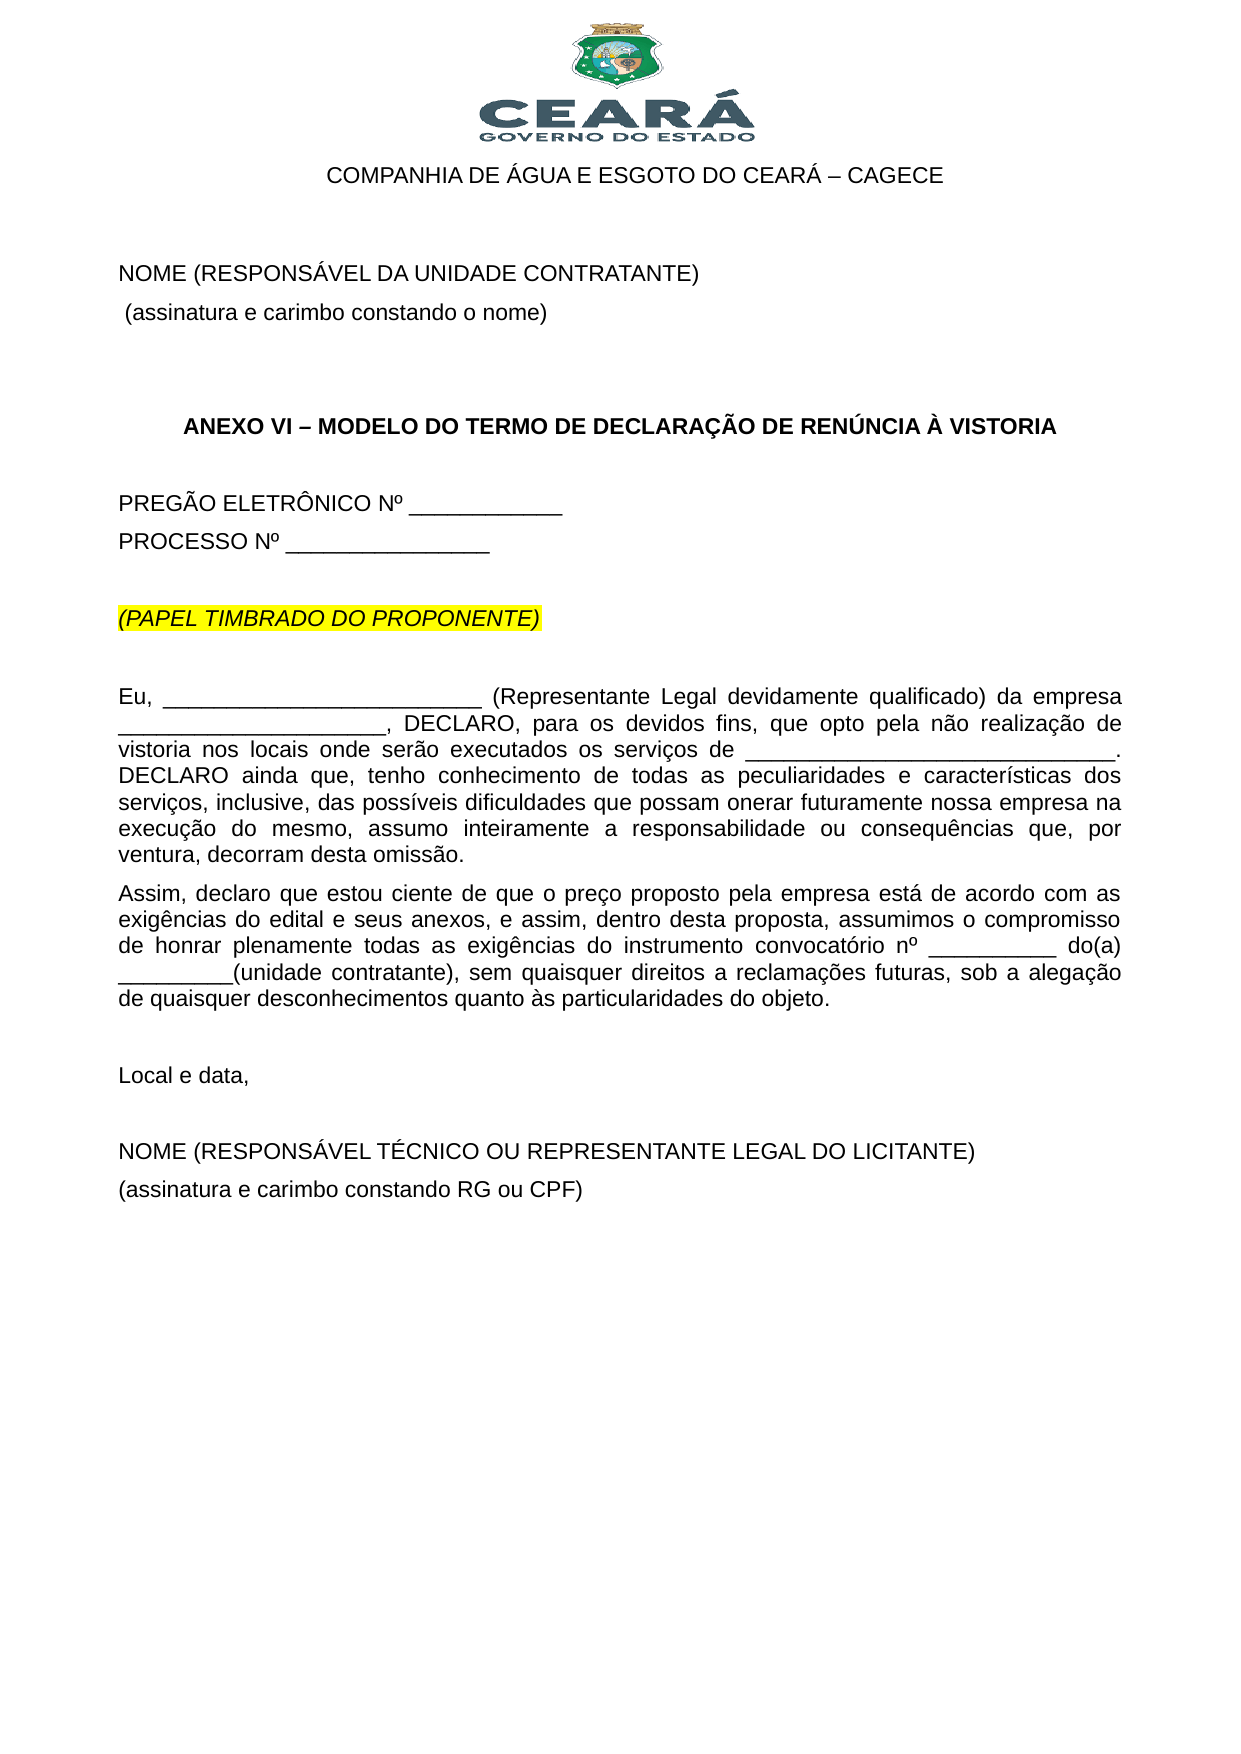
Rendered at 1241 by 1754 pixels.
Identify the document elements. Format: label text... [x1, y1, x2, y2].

text (assinatura e carimbo constando o nome) [118, 299, 1122, 325]
picture [453, 19, 782, 145]
text Local e data, [118, 1062, 1122, 1088]
text (assinatura e carimbo constando RG ou CPF) [118, 1176, 1122, 1203]
text ANEXO VI – MODELO DO TERMO DE DECLARAÇÃO DE RENÚNCIA À VISTORIA [118, 413, 1122, 440]
text PREGÃO ELETRÔNICO Nº ____________ [118, 490, 1122, 516]
text NOME (RESPONSÁVEL TÉCNICO OU REPRESENTANTE LEGAL DO LICITANTE) [118, 1138, 1122, 1164]
text NOME (RESPONSÁVEL DA UNIDADE CONTRATANTE) [118, 260, 1122, 287]
text PROCESSO Nº ________________ [118, 528, 1122, 554]
text (PAPEL TIMBRADO DO PROPONENTE) [118, 604, 1122, 631]
text Assim, declaro que estou ciente de que o preço proposto pela empresa está de acordo com as exigências do edital e seus anexos, e assim, dentro desta proposta, assumimos o compromisso de honrar plenamente todas as exigências do instrumento convocatório nº __________ do(a) _________(unidade contratante), sem quaisquer direitos a reclamações futuras, sob a alegação de quaisquer desconhecimentos quanto às particularidades do objeto. [118, 880, 1122, 1011]
text Eu, _________________________ (Representante Legal devidamente qualificado) da empresa _____________________, DECLARO, para os devidos fins, que opto pela não realização de vistoria nos locais onde serão executados os serviços de _____________________________. DECLARO ainda que, tenho conhecimento de todas as peculiaridades e características dos serviços, inclusive, das possíveis dificuldades que possam onerar futuramente nossa empresa na execução do mesmo, assumo inteiramente a responsabilidade ou consequências que, por ventura, decorram desta omissão. [118, 683, 1122, 868]
